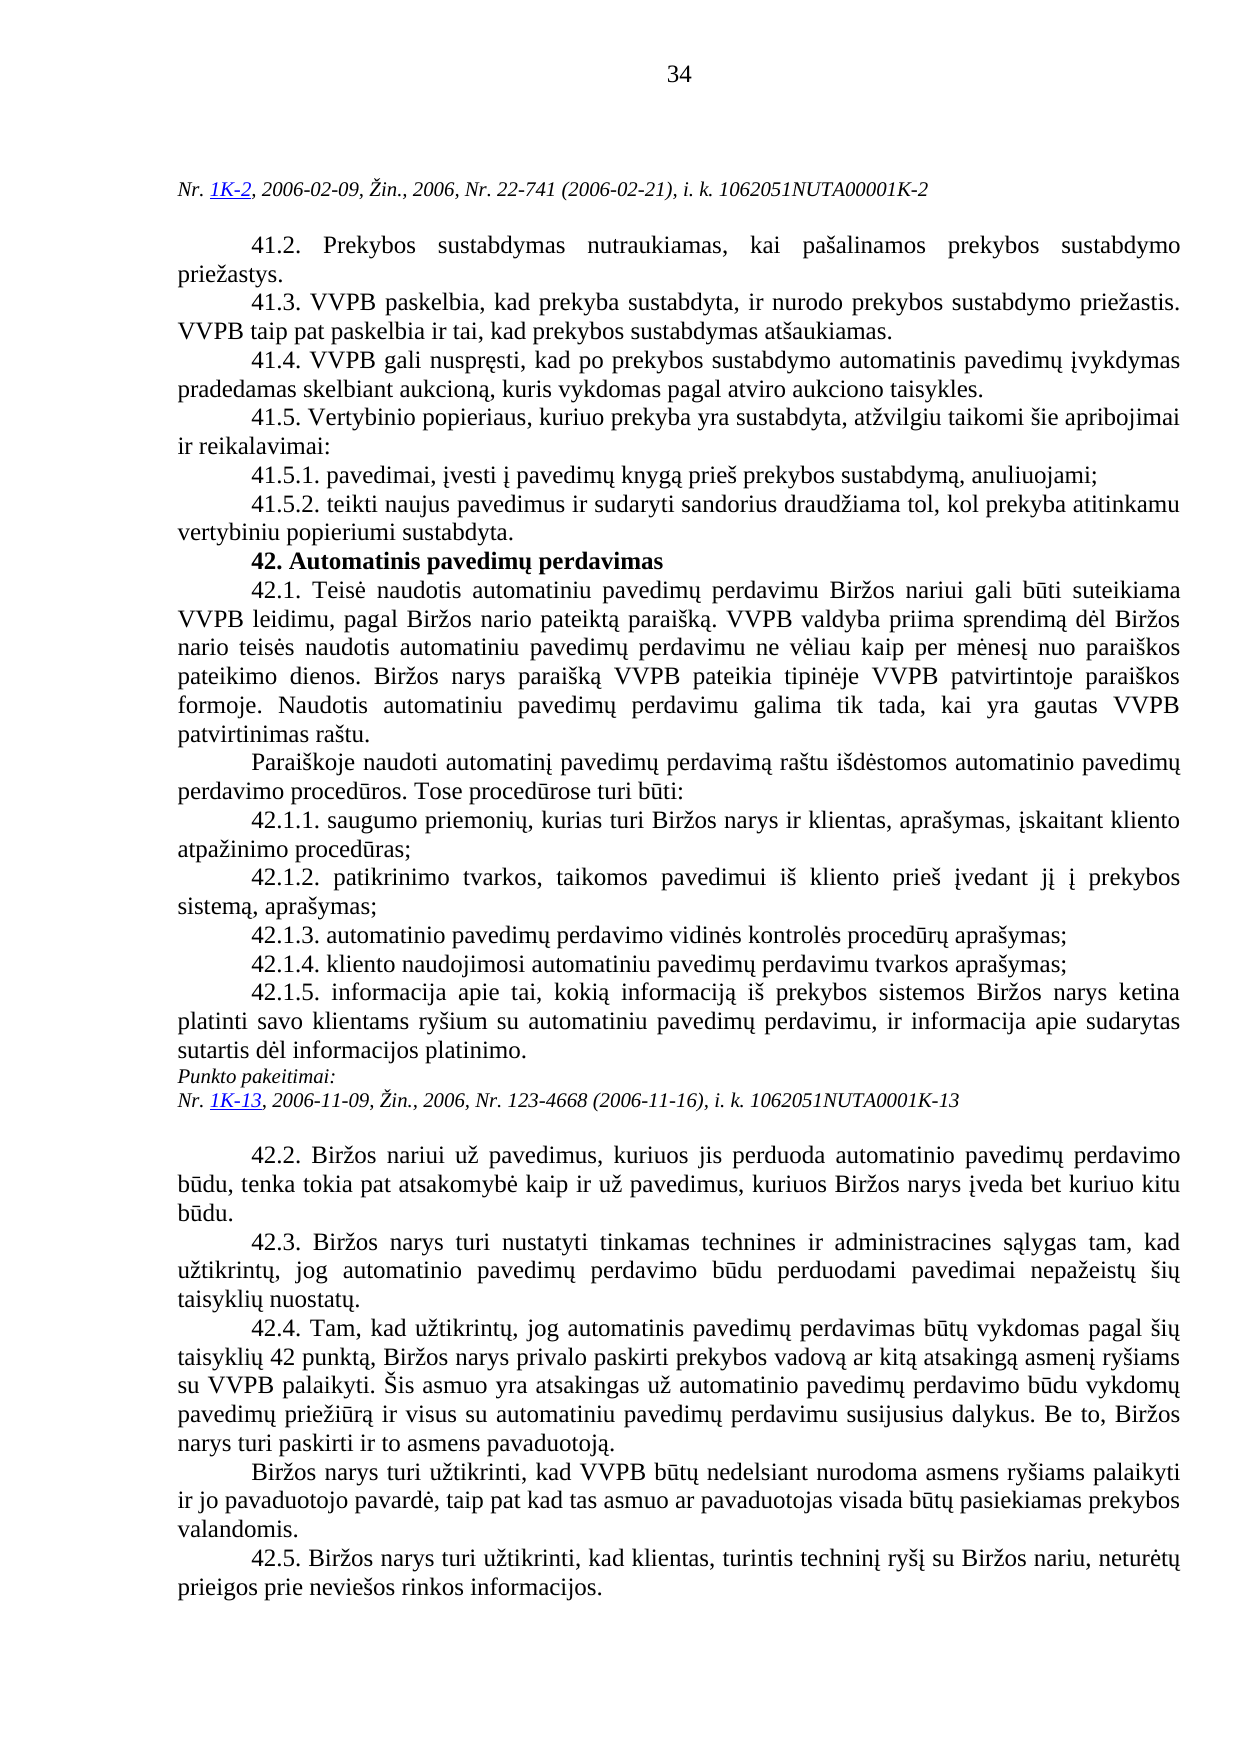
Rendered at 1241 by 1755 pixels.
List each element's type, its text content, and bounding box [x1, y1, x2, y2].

text 42. Automatinis pavedimų perdavimas [177, 546, 1181, 575]
text 42.5. Biržos narys turi užtikrinti, kad klientas, turintis techninį ryšį su Biržos nariu, neturėtų prieigos prie neviešos rinkos informacijos. [177, 1543, 1181, 1601]
text Nr. 1K-13, 2006-11-09, Žin., 2006, Nr. 123-4668 (2006-11-16), i. k. 1062051NUTA0001K-13 [177, 1088, 1181, 1112]
text 41.2. Prekybos sustabdymas nutraukiamas, kai pašalinamos prekybos sustabdymo priežastys. [177, 230, 1181, 287]
text Biržos narys turi užtikrinti, kad VVPB būtų nedelsiant nurodoma asmens ryšiams palaikyti ir jo pavaduotojo pavardė, taip pat kad tas asmuo ar pavaduotojas visada būtų pasiekiamas prekybos valandomis. [177, 1457, 1181, 1543]
text 41.5. Vertybinio popieriaus, kuriuo prekyba yra sustabdyta, atžvilgiu taikomi šie apribojimai ir reikalavimai: [177, 402, 1181, 460]
text 42.1.2. patikrinimo tvarkos, taikomos pavedimui iš kliento prieš įvedant jį į prekybos sistemą, aprašymas; [177, 862, 1181, 920]
text 42.1. Teisė naudotis automatiniu pavedimų perdavimu Biržos nariui gali būti suteikiama VVPB leidimu, pagal Biržos nario pateiktą paraišką. VVPB valdyba priima sprendimą dėl Biržos nario teisės naudotis automatiniu pavedimų perdavimu ne vėliau kaip per mėnesį nuo paraiškos pateikimo dienos. Biržos narys paraišką VVPB pateikia tipinėje VVPB patvirtintoje paraiškos formoje. Naudotis automatiniu pavedimų perdavimu galima tik tada, kai yra gautas VVPB patvirtinimas raštu. [177, 575, 1181, 747]
text 42.4. Tam, kad užtikrintų, jog automatinis pavedimų perdavimas būtų vykdomas pagal šių taisyklių 42 punktą, Biržos narys privalo paskirti prekybos vadovą ar kitą atsakingą asmenį ryšiams su VVPB palaikyti. Šis asmuo yra atsakingas už automatinio pavedimų perdavimo būdu vykdomų pavedimų priežiūrą ir visus su automatiniu pavedimų perdavimu susijusius dalykus. Be to, Biržos narys turi paskirti ir to asmens pavaduotoją. [177, 1313, 1181, 1457]
text Punkto pakeitimai: [177, 1064, 1181, 1088]
text Nr. 1K-2, 2006-02-09, Žin., 2006, Nr. 22-741 (2006-02-21), i. k. 1062051NUTA00001K-2 [177, 177, 1181, 201]
text 41.3. VVPB paskelbia, kad prekyba sustabdyta, ir nurodo prekybos sustabdymo priežastis. VVPB taip pat paskelbia ir tai, kad prekybos sustabdymas atšaukiamas. [177, 287, 1181, 345]
text 42.1.5. informacija apie tai, kokią informaciją iš prekybos sistemos Biržos narys ketina platinti savo klientams ryšium su automatiniu pavedimų perdavimu, ir informacija apie sudarytas sutartis dėl informacijos platinimo. [177, 977, 1181, 1064]
text 42.1.1. saugumo priemonių, kurias turi Biržos narys ir klientas, aprašymas, įskaitant kliento atpažinimo procedūras; [177, 805, 1181, 862]
text 41.4. VVPB gali nuspręsti, kad po prekybos sustabdymo automatinis pavedimų įvykdymas pradedamas skelbiant aukcioną, kuris vykdomas pagal atviro aukciono taisykles. [177, 345, 1181, 402]
text 42.2. Biržos nariui už pavedimus, kuriuos jis perduoda automatinio pavedimų perdavimo būdu, tenka tokia pat atsakomybė kaip ir už pavedimus, kuriuos Biržos narys įveda bet kuriuo kitu būdu. [177, 1141, 1181, 1227]
text 42.3. Biržos narys turi nustatyti tinkamas technines ir administracines sąlygas tam, kad užtikrintų, jog automatinio pavedimų perdavimo būdu perduodami pavedimai nepažeistų šių taisyklių nuostatų. [177, 1227, 1181, 1313]
text 42.1.3. automatinio pavedimų perdavimo vidinės kontrolės procedūrų aprašymas; [177, 920, 1181, 949]
text 42.1.4. kliento naudojimosi automatiniu pavedimų perdavimu tvarkos aprašymas; [177, 949, 1181, 977]
text Paraiškoje naudoti automatinį pavedimų perdavimą raštu išdėstomos automatinio pavedimų perdavimo procedūros. Tose procedūrose turi būti: [177, 747, 1181, 805]
text 41.5.2. teikti naujus pavedimus ir sudaryti sandorius draudžiama tol, kol prekyba atitinkamu vertybiniu popieriumi sustabdyta. [177, 489, 1181, 546]
text 41.5.1. pavedimai, įvesti į pavedimų knygą prieš prekybos sustabdymą, anuliuojami; [177, 460, 1181, 489]
